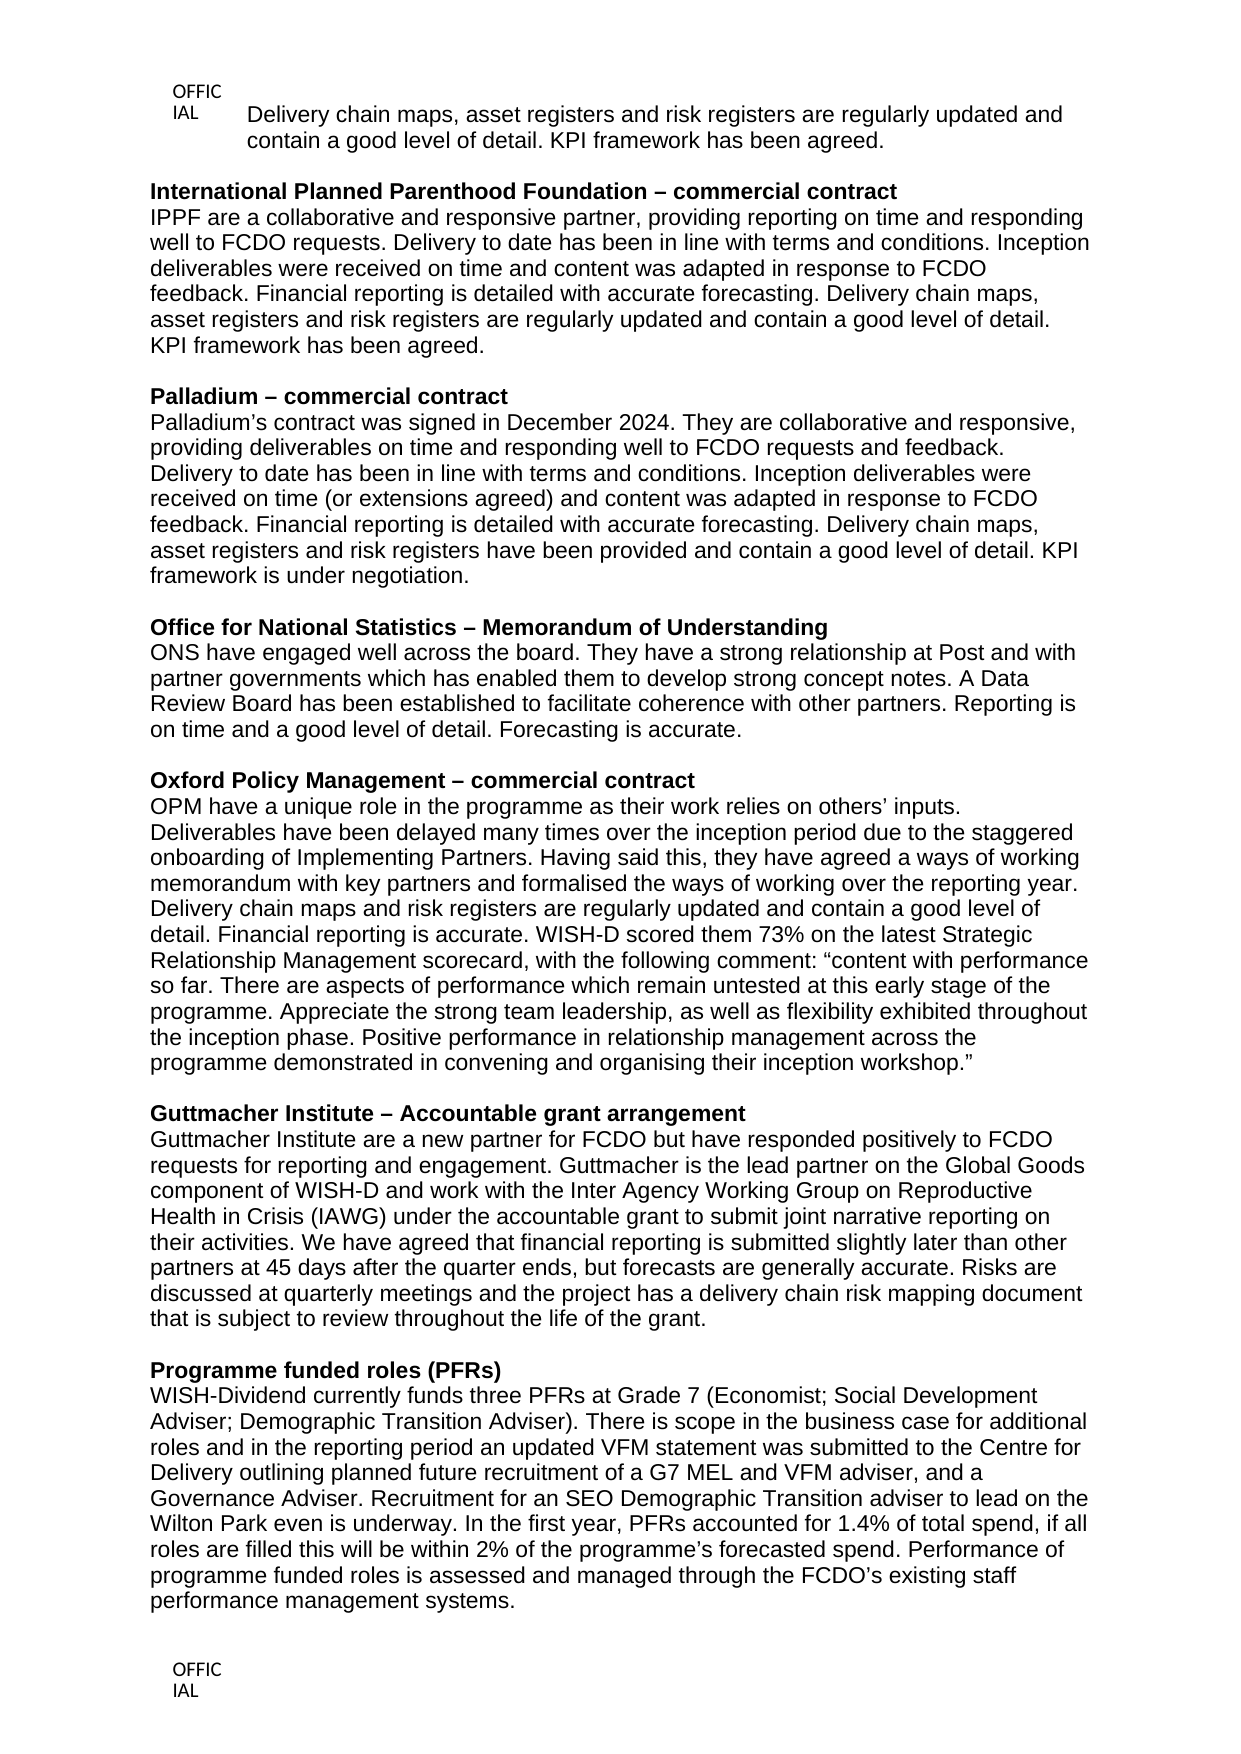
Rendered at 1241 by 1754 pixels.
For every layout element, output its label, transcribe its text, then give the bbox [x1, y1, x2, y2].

text Guttmacher Institute – Accountable grant arrangement [150, 1101, 1090, 1127]
text ONS have engaged well across the board. They have a strong relationship at Post and with partner governments which has enabled them to develop strong concept notes. A Data Review Board has been established to facilitate coherence with other partners. Reporting is on time and a good level of detail. Forecasting is accurate. [150, 640, 1090, 742]
text OPM have a unique role in the programme as their work relies on others’ inputs. Deliverables have been delayed many times over the inception period due to the staggered onboarding of Implementing Partners. Having said this, they have agreed a ways of working memorandum with key partners and formalised the ways of working over the reporting year. Delivery chain maps and risk registers are regularly updated and contain a good level of detail. Financial reporting is accurate. WISH-D scored them 73% on the latest Strategic Relationship Management scorecard, with the following comment: “content with performance so far. There are aspects of performance which remain untested at this early stage of the programme. Appreciate the strong team leadership, as well as flexibility exhibited throughout the inception phase. Positive performance in relationship management across the programme demonstrated in convening and organising their inception workshop.” [150, 793, 1090, 1075]
text Office for National Statistics – Memorandum of Understanding [150, 614, 1090, 640]
text International Planned Parenthood Foundation – commercial contract [150, 178, 1090, 204]
text IPPF are a collaborative and responsive partner, providing reporting on time and responding well to FCDO requests. Delivery to date has been in line with terms and conditions. Inception deliverables were received on time and content was adapted in response to FCDO feedback. Financial reporting is detailed with accurate forecasting. Delivery chain maps, asset registers and risk registers are regularly updated and contain a good level of detail. KPI framework has been agreed. [150, 204, 1090, 358]
text Programme funded roles (PFRs) [150, 1357, 1090, 1383]
text Palladium’s contract was signed in December 2024. They are collaborative and responsive, providing deliverables on time and responding well to FCDO requests and feedback. Delivery to date has been in line with terms and conditions. Inception deliverables were received on time (or extensions agreed) and content was adapted in response to FCDO feedback. Financial reporting is detailed with accurate forecasting. Delivery chain maps, asset registers and risk registers have been provided and contain a good level of detail. KPI framework is under negotiation. [150, 409, 1090, 588]
text Oxford Policy Management – commercial contract [150, 768, 1090, 793]
text Guttmacher Institute are a new partner for FCDO but have responded positively to FCDO requests for reporting and engagement. Guttmacher is the lead partner on the Global Goods component of WISH-D and work with the Inter Agency Working Group on Reproductive Health in Crisis (IAWG) under the accountable grant to submit joint narrative reporting on their activities. We have agreed that financial reporting is submitted slightly later than other partners at 45 days after the quarter ends, but forecasts are generally accurate. Risks are discussed at quarterly meetings and the project has a delivery chain risk mapping document that is subject to review throughout the life of the grant. [150, 1127, 1090, 1332]
text Inception deliverables were received on time and content was adapted in response to FCDO feedback. Financial reporting is detailed and the team will work to improve proactive reporting of underspends, which were considerable this FY and to an extent avoidable. Delivery chain maps, asset registers and risk registers are regularly updated and contain a good level of detail. KPI framework has been agreed. [150, 102, 1090, 153]
text Palladium – commercial contract [150, 383, 1090, 409]
text WISH-Dividend currently funds three PFRs at Grade 7 (Economist; Social Development Adviser; Demographic Transition Adviser). There is scope in the business case for additional roles and in the reporting period an updated VFM statement was submitted to the Centre for Delivery outlining planned future recruitment of a G7 MEL and VFM adviser, and a Governance Adviser. Recruitment for an SEO Demographic Transition adviser to lead on the Wilton Park even is underway. In the first year, PFRs accounted for 1.4% of total spend, if all roles are filled this will be within 2% of the programme’s forecasted spend. Performance of programme funded roles is assessed and managed through the FCDO’s existing staff performance management systems. [150, 1383, 1090, 1613]
